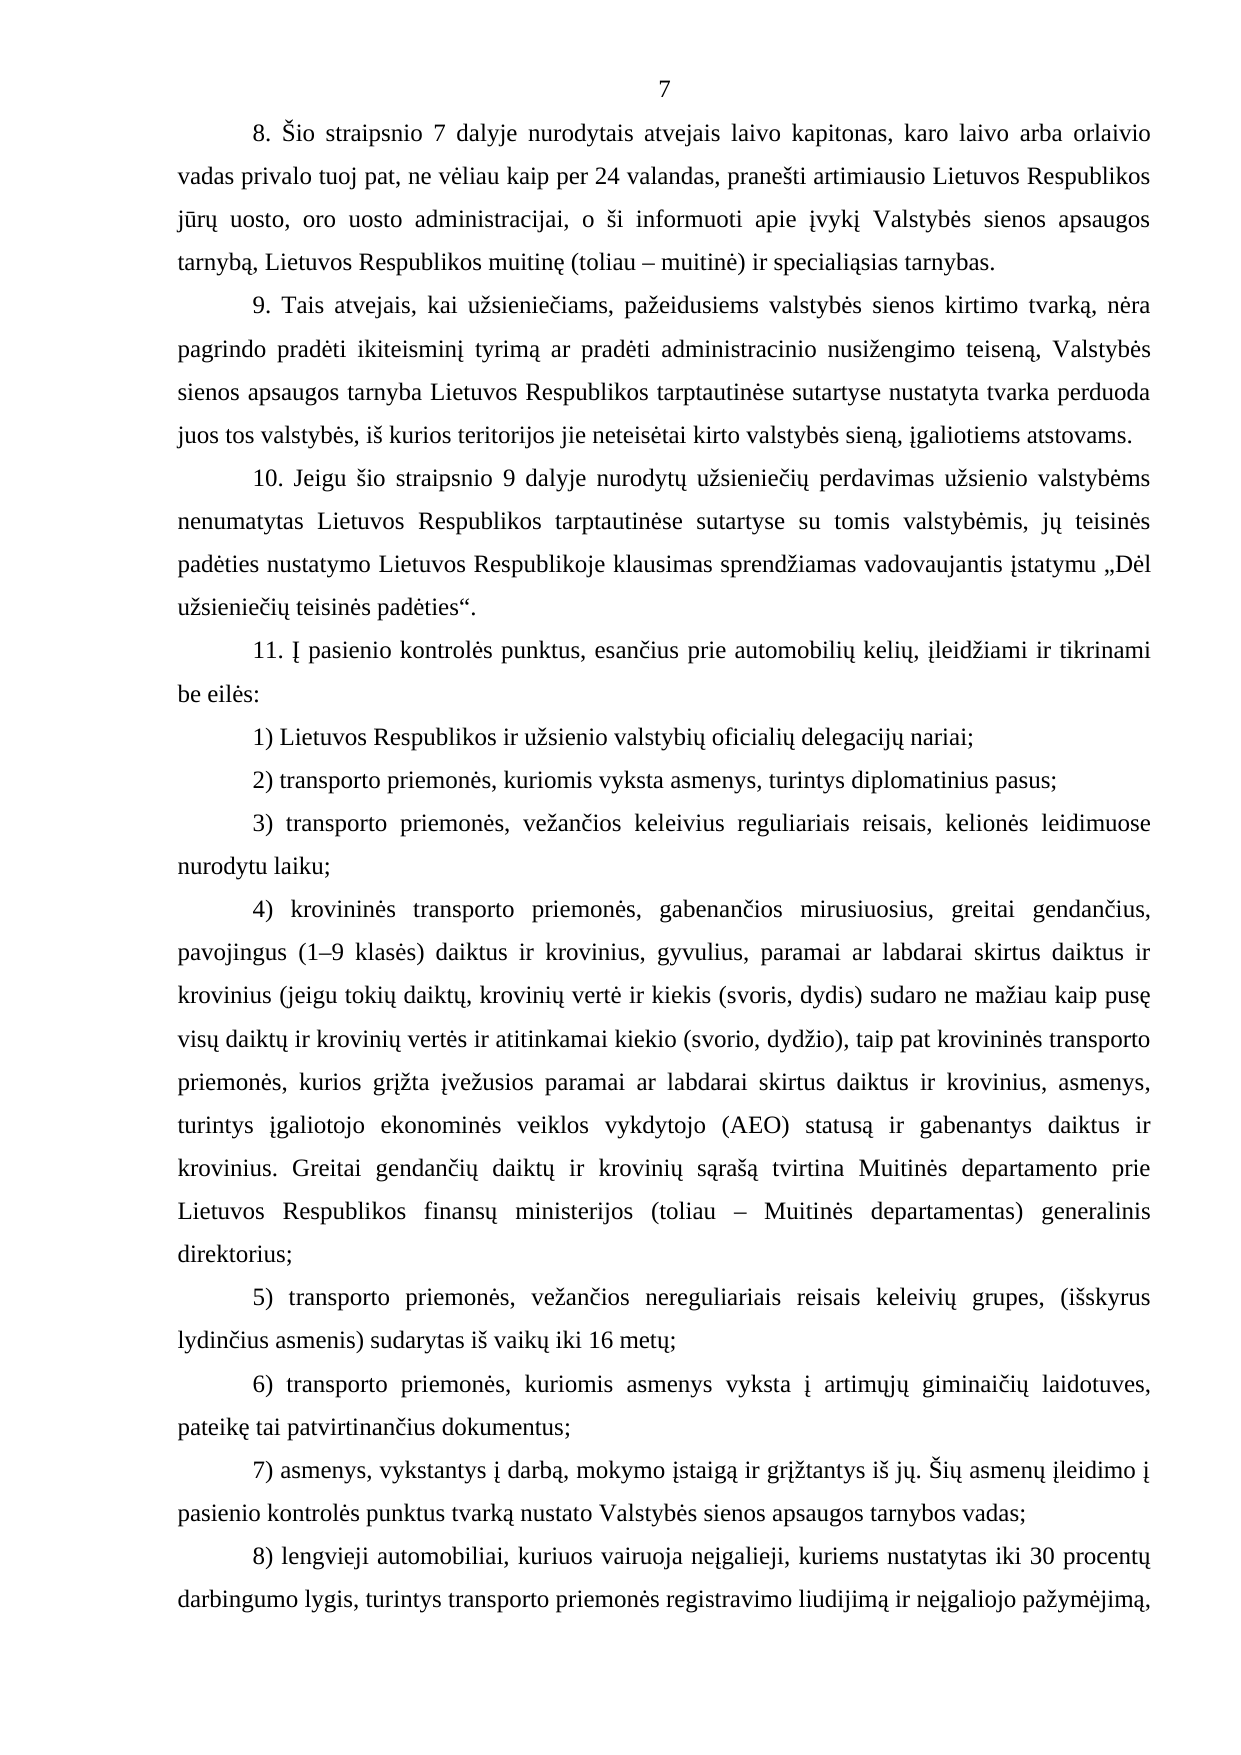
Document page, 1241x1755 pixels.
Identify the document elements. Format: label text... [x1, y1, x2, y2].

text 9. Tais atvejais, kai užsieniečiams, pažeidusiems valstybės sienos kirtimo tvarką, nėra pagrindo pradėti ikiteisminį tyrimą ar pradėti administracinio nusižengimo teiseną, Valstybės sienos apsaugos tarnyba Lietuvos Respublikos tarptautinėse sutartyse nustatyta tvarka perduoda juos tos valstybės, iš kurios teritorijos jie neteisėtai kirto valstybės sieną, įgaliotiems atstovams. [177, 291, 1152, 449]
text 1) Lietuvos Respublikos ir užsienio valstybių oficialių delegacijų nariai; [177, 722, 1152, 751]
text 7) asmenys, vykstantys į darbą, mokymo įstaigą ir grįžtantys iš jų. Šių asmenų įleidimo į pasienio kontrolės punktus tvarką nustato Valstybės sienos apsaugos tarnybos vadas; [177, 1455, 1152, 1527]
text 6) transporto priemonės, kuriomis asmenys vyksta į artimųjų giminaičių laidotuves, pateikę tai patvirtinančius dokumentus; [177, 1369, 1152, 1441]
text 3) transporto priemonės, vežančios keleivius reguliariais reisais, kelionės leidimuose nurodytu laiku; [177, 808, 1152, 880]
text 5) transporto priemonės, vežančios nereguliariais reisais keleivių grupes, (išskyrus lydinčius asmenis) sudarytas iš vaikų iki 16 metų; [177, 1282, 1152, 1354]
text 10. Jeigu šio straipsnio 9 dalyje nurodytų užsieniečių perdavimas užsienio valstybėms nenumatytas Lietuvos Respublikos tarptautinėse sutartyse su tomis valstybėmis, jų teisinės padėties nustatymo Lietuvos Respublikoje klausimas sprendžiamas vadovaujantis įstatymu „Dėl užsieniečių teisinės padėties“. [177, 463, 1152, 621]
text 8) lengvieji automobiliai, kuriuos vairuoja neįgalieji, kuriems nustatytas iki 30 procentų darbingumo lygis, turintys transporto priemonės registravimo liudijimą ir neįgaliojo pažymėjimą, [177, 1541, 1152, 1613]
text 4) krovininės transporto priemonės, gabenančios mirusiuosius, greitai gendančius, pavojingus (1–9 klasės) daiktus ir krovinius, gyvulius, paramai ar labdarai skirtus daiktus ir krovinius (jeigu tokių daiktų, krovinių vertė ir kiekis (svoris, dydis) sudaro ne mažiau kaip pusę visų daiktų ir krovinių vertės ir atitinkamai kiekio (svorio, dydžio), taip pat krovininės transporto priemonės, kurios grįžta įvežusios paramai ar labdarai skirtus daiktus ir krovinius, asmenys, turintys įgaliotojo ekonominės veiklos vykdytojo (AEO) statusą ir gabenantys daiktus ir krovinius. Greitai gendančių daiktų ir krovinių sąrašą tvirtina Muitinės departamento prie Lietuvos Respublikos finansų ministerijos (toliau – Muitinės departamentas) generalinis direktorius; [177, 894, 1152, 1268]
text 8. Šio straipsnio 7 dalyje nurodytais atvejais laivo kapitonas, karo laivo arba orlaivio vadas privalo tuoj pat, ne vėliau kaip per 24 valandas, pranešti artimiausio Lietuvos Respublikos jūrų uosto, oro uosto administracijai, o ši informuoti apie įvykį Valstybės sienos apsaugos tarnybą, Lietuvos Respublikos muitinę (toliau – muitinė) ir specialiąsias tarnybas. [177, 118, 1152, 276]
text 2) transporto priemonės, kuriomis vyksta asmenys, turintys diplomatinius pasus; [177, 765, 1152, 794]
text 11. Į pasienio kontrolės punktus, esančius prie automobilių kelių, įleidžiami ir tikrinami be eilės: [177, 636, 1152, 707]
